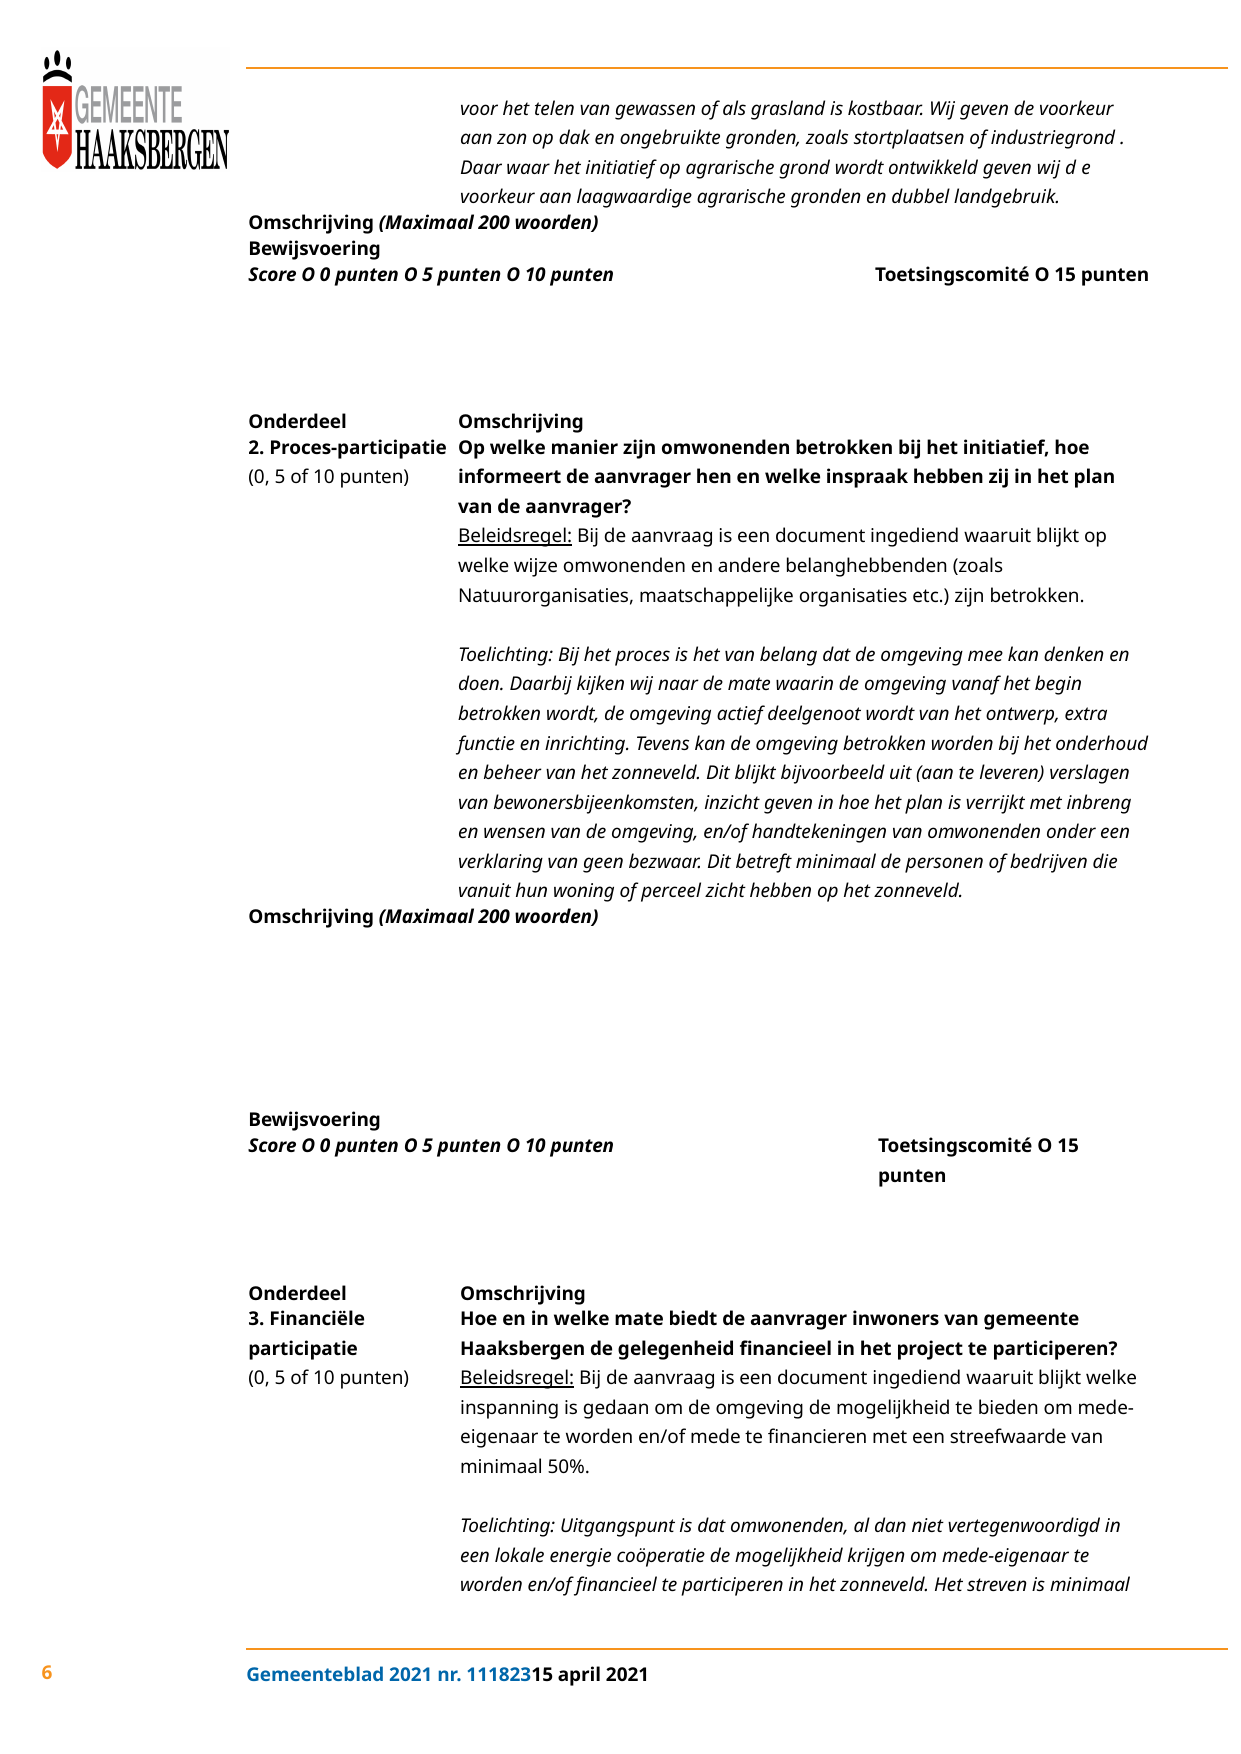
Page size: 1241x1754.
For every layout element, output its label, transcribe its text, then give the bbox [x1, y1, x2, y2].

table_cell Omschrijving (Maximaal 200 woorden) [248, 209, 1152, 235]
table_cell Score O 0 punten O 5 punten O 10 punten [248, 1132, 878, 1188]
table_cell 2. Proces-participatie (0, 5 of 10 punten) [248, 434, 458, 903]
table_cell [248, 95, 460, 209]
table_header Omschrijving [458, 408, 1152, 434]
table_header Omschrijving [460, 1280, 1152, 1305]
table_cell 3. Financiële participatie (0, 5 of 10 punten) [248, 1305, 460, 1597]
table_cell Toetsingscomité O 15 punten [878, 1132, 1152, 1188]
table_cell Bewijsvoering [248, 235, 1152, 261]
table_cell Hoe en in welke mate biedt de aanvrager inwoners van gemeente Haaksbergen de gelegenheid financieel in het project te participeren? Beleidsregel: Bij de aanvraag is een document ingediend waaruit blijkt welke inspanning is gedaan om de omgeving de mogelijkheid te bieden om mede-eigenaar te worden en/of mede te financieren met een streefwaarde van minimaal 50%. Toelichting: Uitgangspunt is dat omwonenden, al dan niet vertegenwoordigd in een lokale energie coöperatie de mogelijkheid krijgen om mede-eigenaar te worden en/of financieel te participeren in het zonneveld. Het streven is minimaal [460, 1305, 1152, 1597]
table_cell Score O 0 punten O 5 punten O 10 punten [248, 261, 875, 316]
picture [41, 47, 231, 172]
table_cell Toetsingscomité O 15 punten [875, 261, 1152, 316]
table_cell Op welke manier zijn omwonenden betrokken bij het initiatief, hoe informeert de aanvrager hen en welke inspraak hebben zij in het plan van de aanvrager? Beleidsregel: Bij de aanvraag is een document ingediend waaruit blijkt op welke wijze omwonenden en andere belanghebbenden (zoals Natuurorganisaties, maatschappelijke organisaties etc.) zijn betrokken. Toelichting: Bij het proces is het van belang dat de omgeving mee kan denken en doen. Daarbij kijken wij naar de mate waarin de omgeving vanaf het begin betrokken wordt, de omgeving actief deelgenoot wordt van het ontwerp, extra functie en inrichting. Tevens kan de omgeving betrokken worden bij het onderhoud en beheer van het zonneveld. Dit blijkt bijvoorbeeld uit (aan te leveren) verslagen van bewonersbijeenkomsten, inzicht geven in hoe het plan is verrijkt met inbreng en wensen van de omgeving, en/of handtekeningen van omwonenden onder een verklaring van geen bezwaar. Dit betreft minimaal de personen of bedrijven die vanuit hun woning of perceel zicht hebben op het zonneveld. [458, 434, 1152, 903]
table_header Onderdeel [248, 1280, 460, 1305]
table_cell voor het telen van gewassen of als grasland is kostbaar. Wij geven de voorkeur aan zon op dak en ongebruikte gronden, zoals stortplaatsen of industriegrond . Daar waar het initiatief op agrarische grond wordt ontwikkeld geven wij d e voorkeur aan laagwaardige agrarische gronden en dubbel landgebruik. [460, 95, 1152, 209]
table_cell Omschrijving (Maximaal 200 woorden) [248, 903, 1152, 1107]
table_header Onderdeel [248, 408, 458, 434]
table_cell Bewijsvoering [248, 1107, 1152, 1132]
